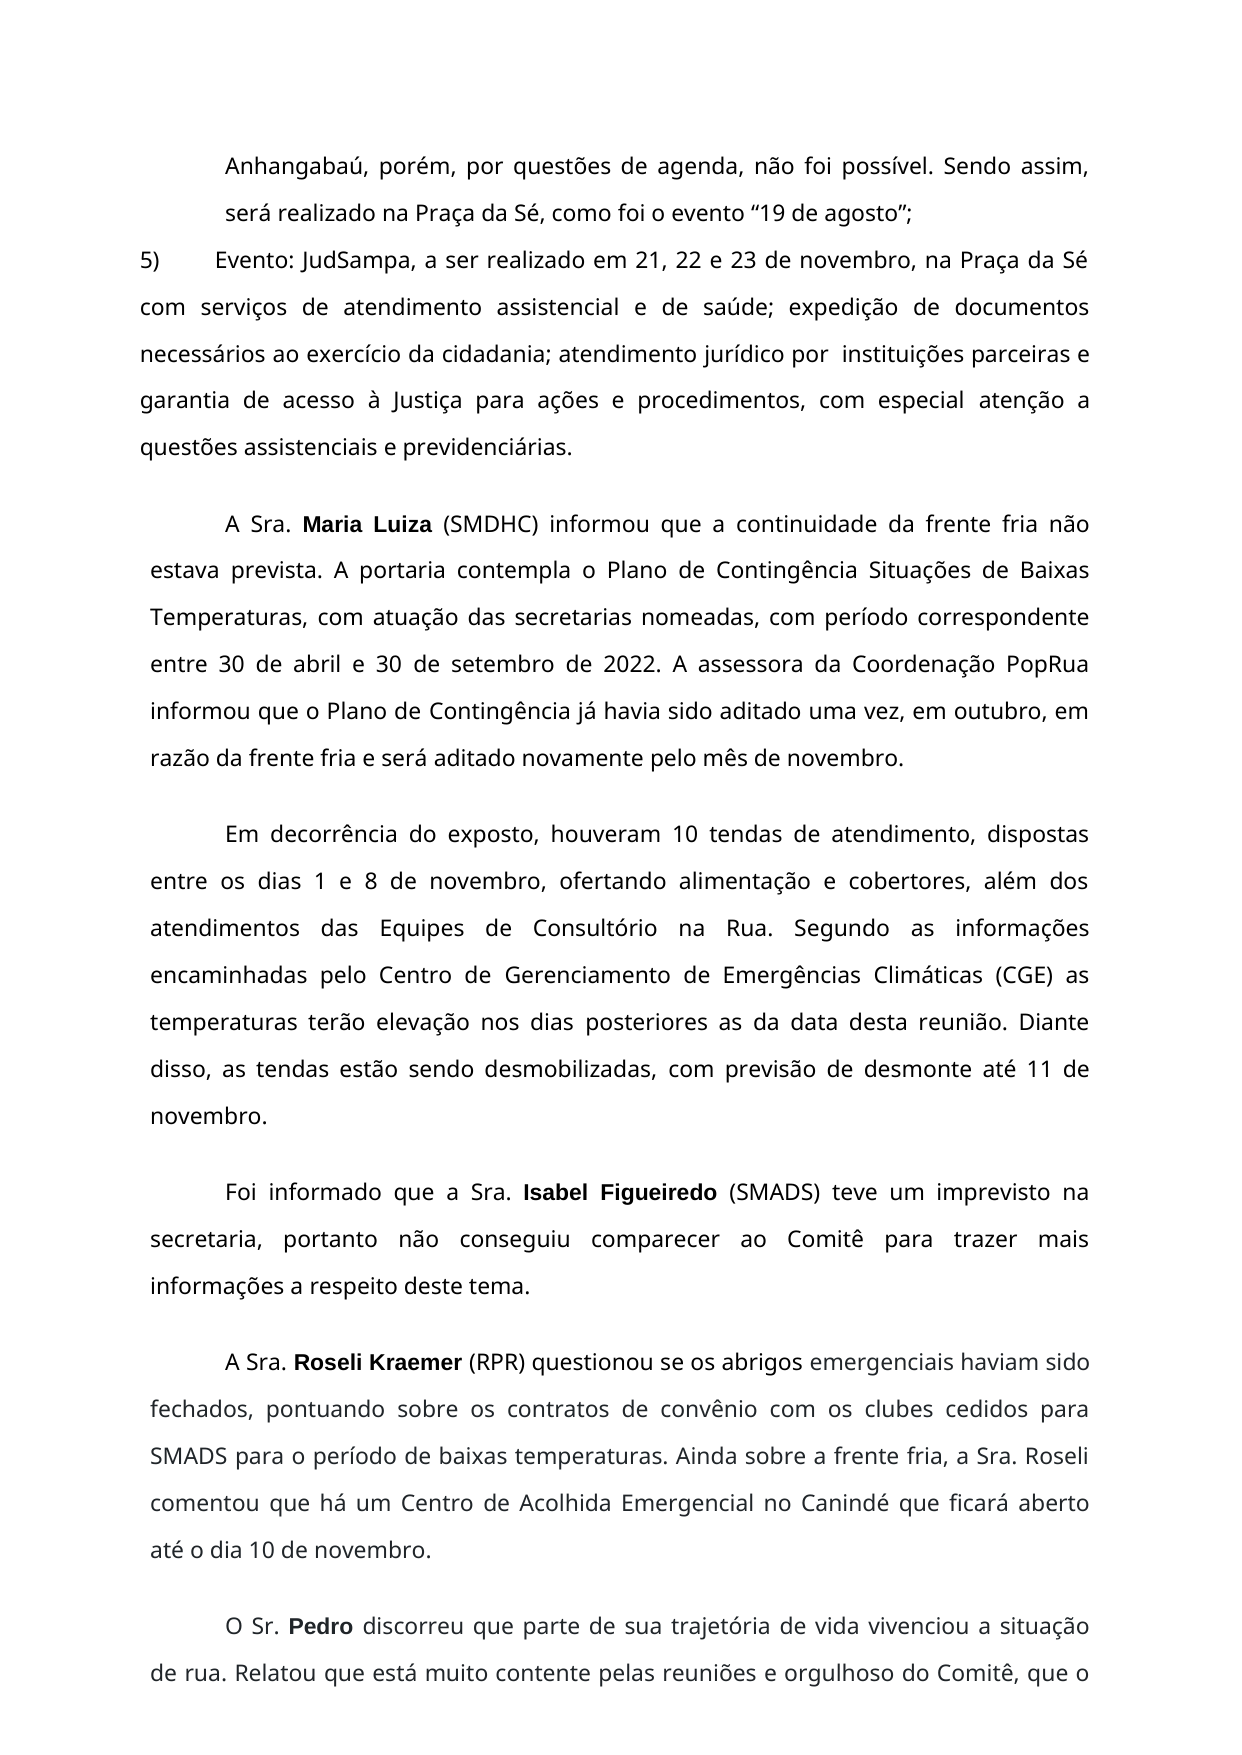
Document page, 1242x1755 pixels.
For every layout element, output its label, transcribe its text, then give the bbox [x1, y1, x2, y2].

text A Sra. Maria Luiza (SMDHC) informou que a continuidade da frente fria não estava prevista. A portaria contempla o Plano de Contingência Situações de Baixas Temperaturas, com atuação das secretarias nomeadas, com período correspondente entre 30 de abril e 30 de setembro de 2022. A assessora da Coordenação PopRua informou que o Plano de Contingência já havia sido aditado uma vez, em outubro, em razão da frente fria e será aditado novamente pelo mês de novembro. [150, 508, 1090, 773]
text O Sr. Pedro discorreu que parte de sua trajetória de vida vivenciou a situação de rua. Relatou que está muito contente pelas reuniões e orgulhoso do Comitê, que o [150, 1610, 1090, 1688]
list Evento: JudSampa, a ser realizado em 21, 22 e 23 de novembro, na Praça da Sé com serviços de atendimento assistencial e de saúde; expedição de documentos necessários ao exercício da cidadania; atendimento jurídico por instituições parceiras e garantia de acesso à Justiça para ações e procedimentos, com especial atenção a questões assistenciais e previdenciárias. [139, 244, 1090, 462]
text Foi informado que a Sra. Isabel Figueiredo (SMADS) teve um imprevisto na secretaria, portanto não conseguiu comparecer ao Comitê para trazer mais informações a respeito deste tema. [150, 1176, 1090, 1301]
text A Sra. Roseli Kraemer (RPR) questionou se os abrigos emergenciais haviam sido fechados, pontuando sobre os contratos de convênio com os clubes cedidos para SMADS para o período de baixas temperaturas. Ainda sobre a frente fria, a Sra. Roseli comentou que há um Centro de Acolhida Emergencial no Canindé que ficará aberto até o dia 10 de novembro. [150, 1346, 1090, 1565]
text Em decorrência do exposto, houveram 10 tendas de atendimento, dispostas entre os dias 1 e 8 de novembro, ofertando alimentação e cobertores, além dos atendimentos das Equipes de Consultório na Rua. Segundo as informações encaminhadas pelo Centro de Gerenciamento de Emergências Climáticas (CGE) as temperaturas terão elevação nos dias posteriores as da data desta reunião. Diante disso, as tendas estão sendo desmobilizadas, com previsão de desmonte até 11 de novembro. [150, 818, 1090, 1131]
text Anhangabaú, porém, por questões de agenda, não foi possível. Sendo assim, será realizado na Praça da Sé, como foi o evento “19 de agosto”; [225, 150, 1090, 228]
